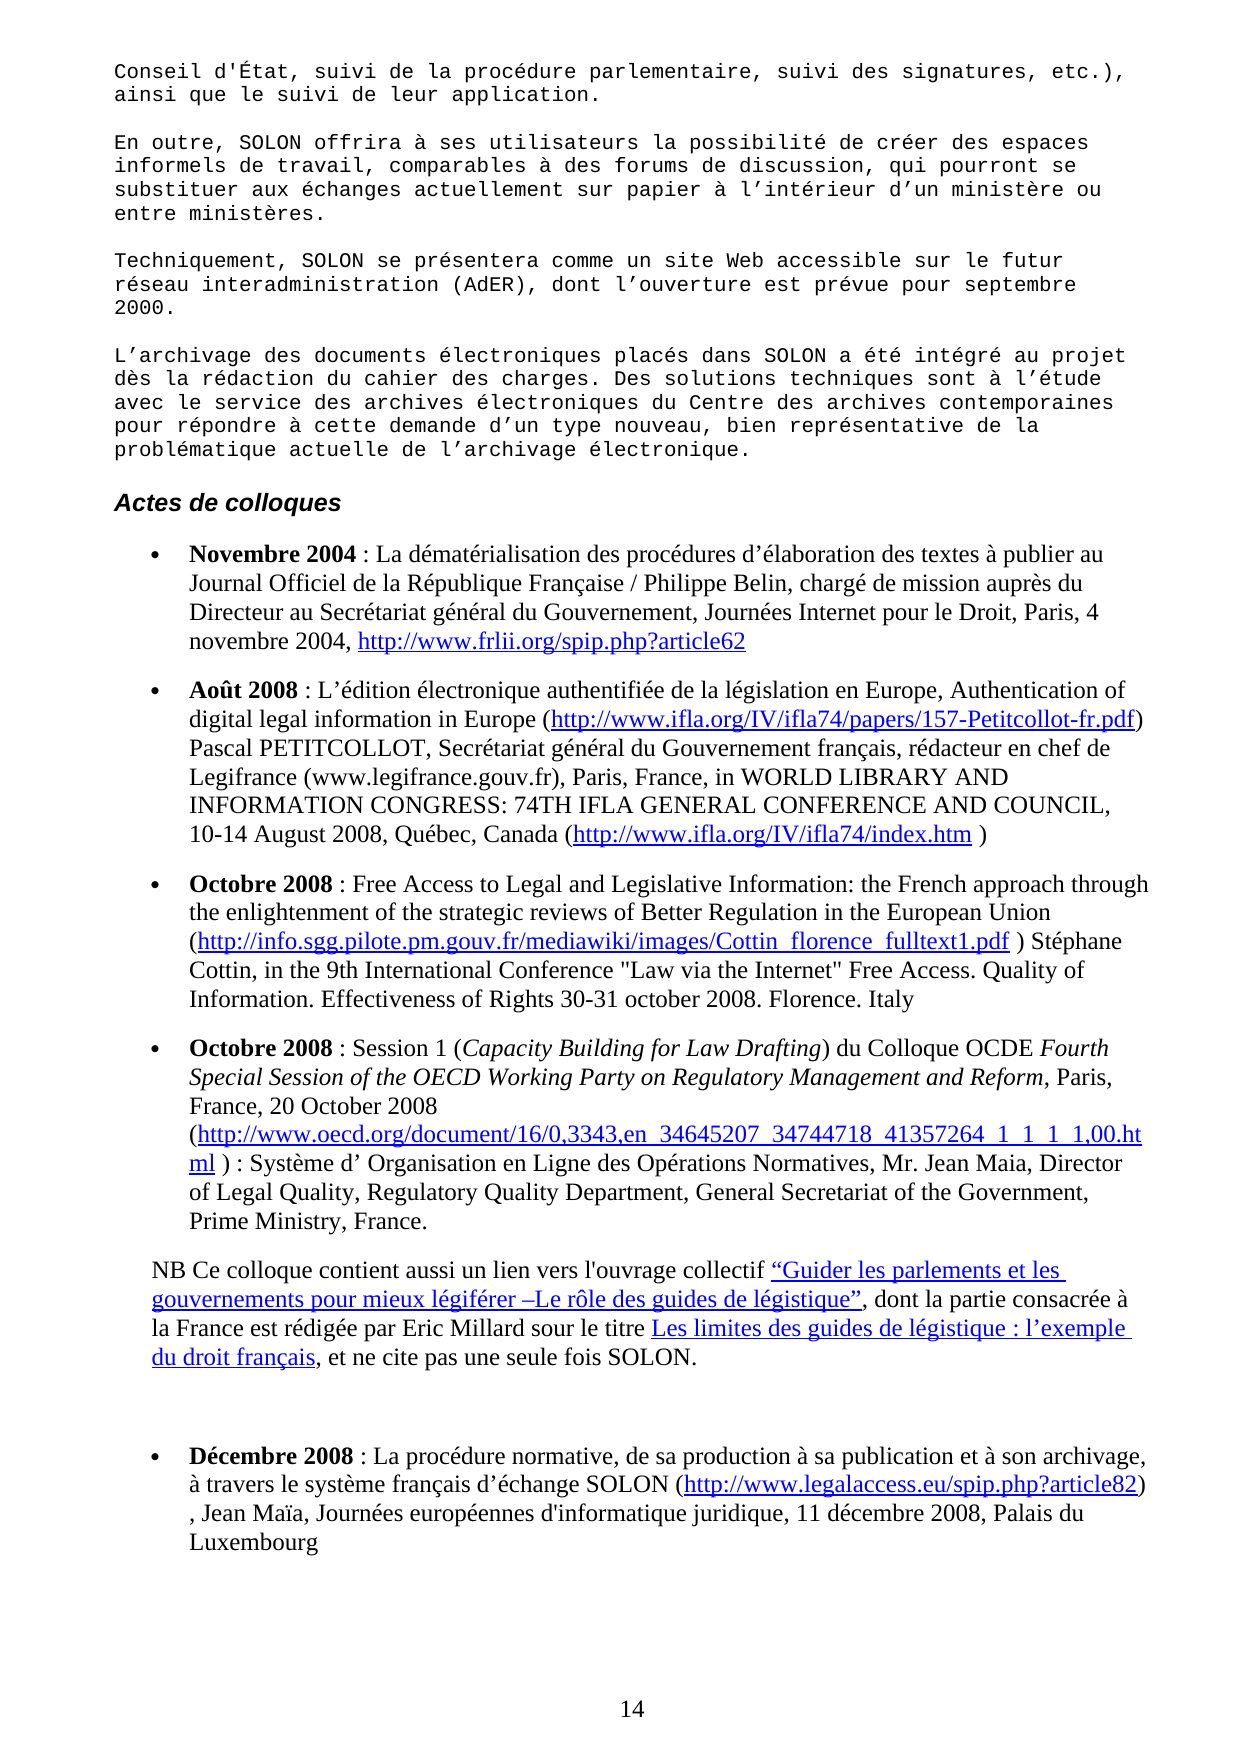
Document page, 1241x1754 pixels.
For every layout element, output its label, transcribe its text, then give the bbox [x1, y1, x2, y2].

list Octobre 2008 : Free Access to Legal and Legislative Information: the French approach through the enlightenment of the strategic reviews of Better Regulation in the European Union (http://info.sgg.pilote.pm.gouv.fr/mediawiki/images/Cottin_florence_fulltext1.pdf ) Stéphane Cottin, in the 9th International Conference "Law via the Internet" Free Access. Quality of Information. Effectiveness of Rights 30-31 october 2008. Florence. Italy [151, 869, 1150, 1012]
text Techniquement, SOLON se présentera comme un site Web accessible sur le futur réseau interadministration (AdER), dont l’ouverture est prévue pour septembre 2000. [114, 250, 1150, 344]
list Décembre 2008 : La procédure normative, de sa production à sa publication et à son archivage, à travers le système français d’échange SOLON (http://www.legalaccess.eu/spip.php?article82) , Jean Maïa, Journées européennes d'informatique juridique, 11 décembre 2008, Palais du Luxembourg [151, 1441, 1150, 1556]
text Conseil d'État, suivi de la procédure parlementaire, suivi des signatures, etc.), ainsi que le suivi de leur application. [114, 61, 1150, 132]
list Octobre 2008 : Session 1 (Capacity Building for Law Drafting) du Colloque OCDE Fourth Special Session of the OECD Working Party on Regulatory Management and Reform, Paris, France, 20 October 2008 (http://www.oecd.org/document/16/0,3343,en_34645207_34744718_41357264_1_1_1_1,00.html ) : Système d’ Organisation en Ligne des Opérations Normatives, Mr. Jean Maia, Director of Legal Quality, Regulatory Quality Department, General Secretariat of the Government, Prime Ministry, France. [151, 1033, 1150, 1234]
text NB Ce colloque contient aussi un lien vers l'ouvrage collectif “Guider les parlements et les gouvernements pour mieux légiférer –Le rôle des guides de légistique”, dont la partie consacrée à la France est rédigée par Eric Millard sour le titre Les limites des guides de légistique : l’exemple du droit français, et ne cite pas une seule fois SOLON. [151, 1255, 1150, 1370]
list Août 2008 : L’édition électronique authentifiée de la législation en Europe, Authentication of digital legal information in Europe (http://www.ifla.org/IV/ifla74/papers/157-Petitcollot-fr.pdf) Pascal PETITCOLLOT, Secrétariat général du Gouvernement français, rédacteur en chef de Legifrance (www.legifrance.gouv.fr), Paris, France, in WORLD LIBRARY AND INFORMATION CONGRESS: 74TH IFLA GENERAL CONFERENCE AND COUNCIL, 10-14 August 2008, Québec, Canada (http://www.ifla.org/IV/ifla74/index.htm ) [151, 675, 1150, 848]
list Novembre 2004 : La dématérialisation des procédures d’élaboration des textes à publier au Journal Officiel de la République Française / Philippe Belin, chargé de mission auprès du Directeur au Secrétariat général du Gouvernement, Journées Internet pour le Droit, Paris, 4 novembre 2004, http://www.frlii.org/spip.php?article62 [151, 539, 1150, 654]
text L’archivage des documents électroniques placés dans SOLON a été intégré au projet dès la rédaction du cahier des charges. Des solutions techniques sont à l’étude avec le service des archives électroniques du Centre des archives contemporaines pour répondre à cette demande d’un type nouveau, bien représentative de la problématique actuelle de l’archivage électronique. [114, 344, 1150, 463]
text En outre, SOLON offrira à ses utilisateurs la possibilité de créer des espaces informels de travail, comparables à des forums de discussion, qui pourront se substituer aux échanges actuellement sur papier à l’intérieur d’un ministère ou entre ministères. [114, 132, 1150, 250]
subtitle Actes de colloques [114, 488, 1150, 517]
